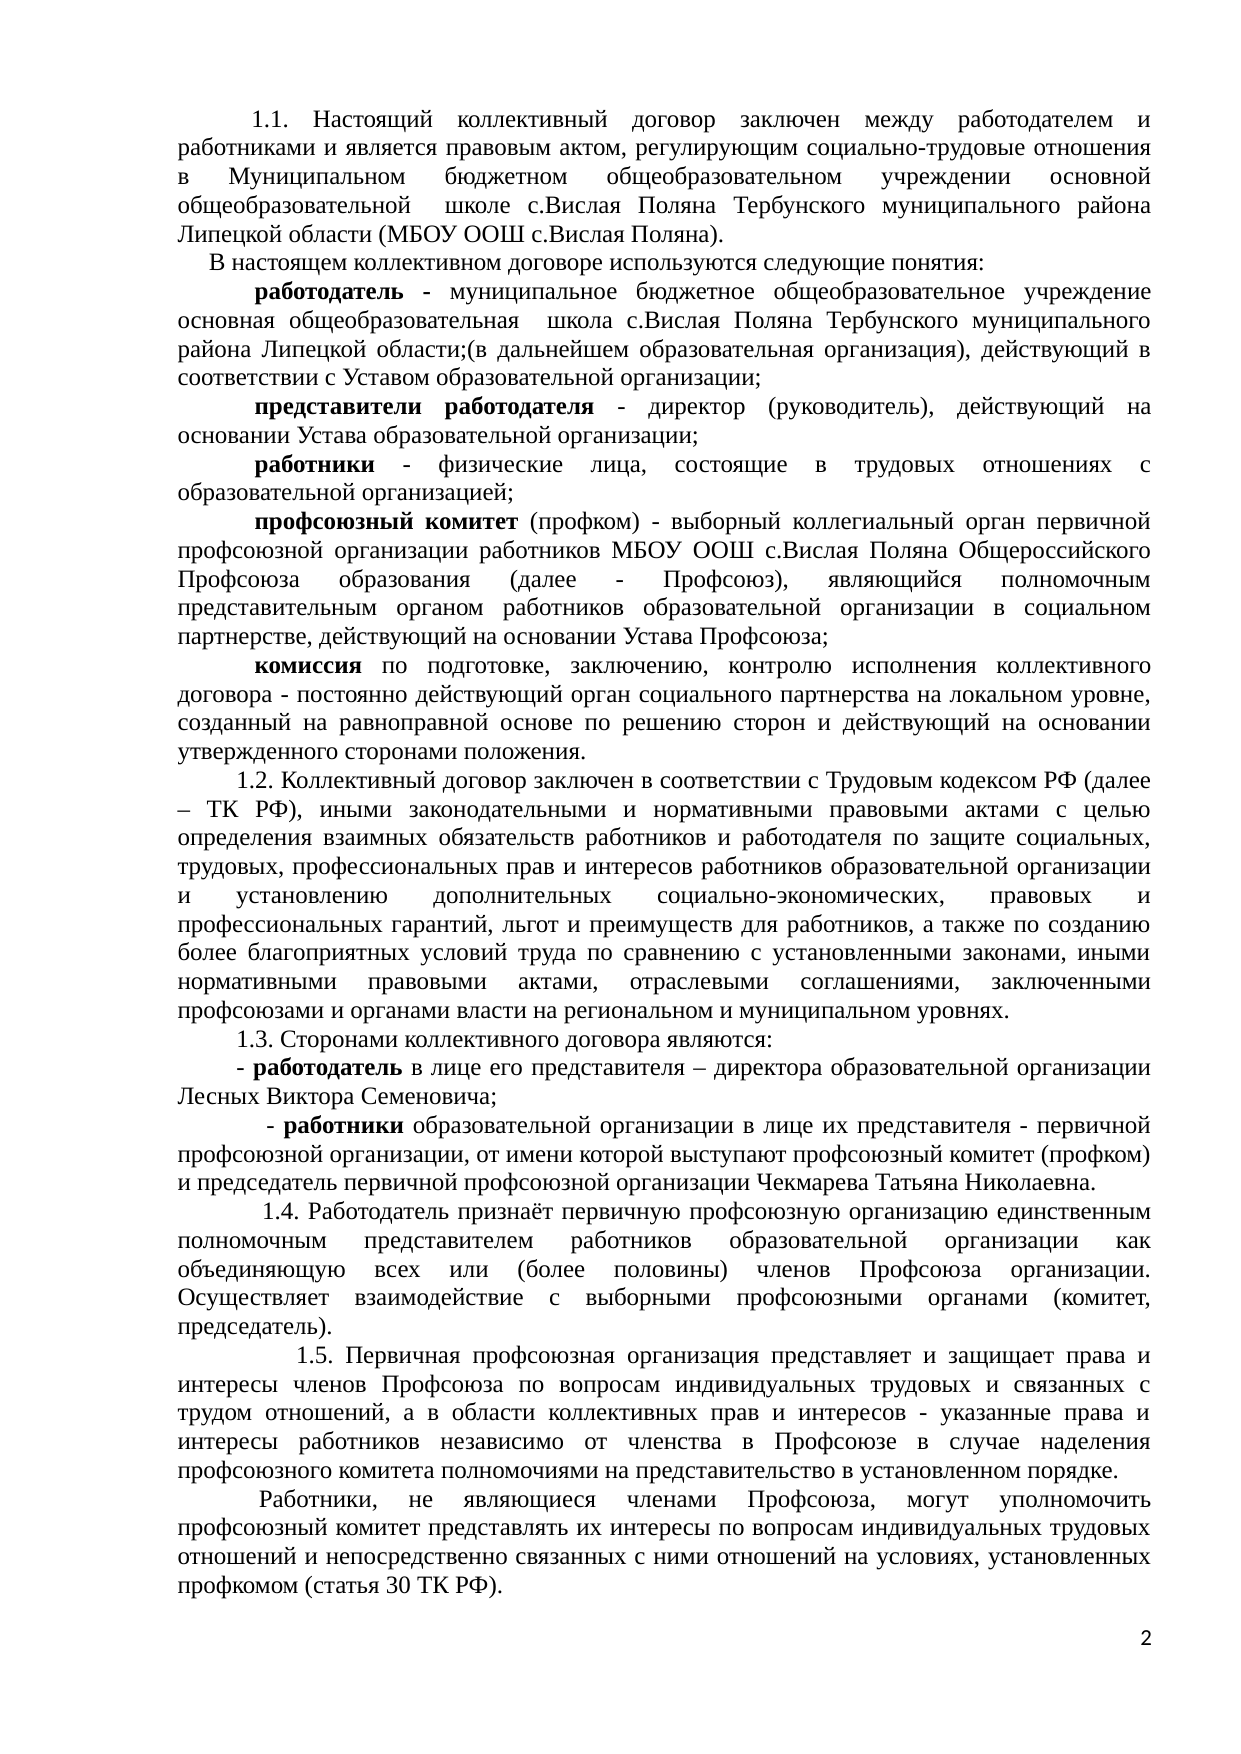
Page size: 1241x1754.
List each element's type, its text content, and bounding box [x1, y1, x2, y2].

text - работники образовательной организации в лице их представителя - первичной профсоюзной организации, от имени которой выступают профсоюзный комитет (профком) и председатель первичной профсоюзной организации Чекмарева Татьяна Николаевна. [177, 1110, 1152, 1196]
text комиссия по подготовке, заключению, контролю исполнения коллективного договора - постоянно действующий орган социального партнерства на локальном уровне, созданный на равноправной основе по решению сторон и действующий на основании утвержденного сторонами положения. [177, 650, 1152, 765]
text - работодатель в лице его представителя – директора образовательной организации Лесных Виктора Семеновича; [177, 1052, 1152, 1110]
text профсоюзный комитет (профком) - выборный коллегиальный орган первичной профсоюзной организации работников МБОУ ООШ с.Вислая Поляна Общероссийского Профсоюза образования (далее - Профсоюз), являющийся полномочным представительным органом работников образовательной организации в социальном партнерстве, действующий на основании Устава Профсоюза; [177, 506, 1152, 650]
text работники - физические лица, состоящие в трудовых отношениях с образовательной организацией; [177, 449, 1152, 506]
text Работники, не являющиеся членами Профсоюза, могут уполномочить профсоюзный комитет представлять их интересы по вопросам индивидуальных трудовых отношений и непосредственно связанных с ними отношений на условиях, установленных профкомом (статья 30 ТК РФ). [177, 1484, 1152, 1599]
text 1.4. Работодатель признаёт первичную профсоюзную организацию единственным полномочным представителем работников образовательной организации как объединяющую всех или (более половины) членов Профсоюза организации. Осуществляет взаимодействие с выборными профсоюзными органами (комитет, председатель). [177, 1196, 1152, 1340]
text 1.2. Коллективный договор заключен в соответствии с Трудовым кодексом РФ (далее – ТК РФ), иными законодательными и нормативными правовыми актами с целью определения взаимных обязательств работников и работодателя по защите социальных, трудовых, профессиональных прав и интересов работников образовательной организации и установлению дополнительных социально-экономических, правовых и профессиональных гарантий, льгот и преимуществ для работников, а также по созданию более благоприятных условий труда по сравнению с установленными законами, иными нормативными правовыми актами, отраслевыми соглашениями, заключенными профсоюзами и органами власти на региональном и муниципальном уровнях. [177, 765, 1152, 1024]
text 1.1. Настоящий коллективный договор заключен между работодателем и работниками и является правовым актом, регулирующим социально-трудовые отношения в Муниципальном бюджетном общеобразовательном учреждении основной общеобразовательной школе с.Вислая Поляна Тербунского муниципального района Липецкой области (МБОУ ООШ с.Вислая Поляна). [177, 104, 1152, 247]
text работодатель - муниципальное бюджетное общеобразовательное учреждение основная общеобразовательная школа с.Вислая Поляна Тербунского муниципального района Липецкой области;(в дальнейшем образовательная организация), действующий в соответствии с Уставом образовательной организации; [177, 276, 1152, 391]
text представители работодателя - директор (руководитель), действующий на основании Устава образовательной организации; [177, 391, 1152, 449]
text В настоящем коллективном договоре используются следующие понятия: [177, 247, 1152, 276]
text 1.3. Сторонами коллективного договора являются: [177, 1024, 1152, 1052]
text 1.5. Первичная профсоюзная организация представляет и защищает права и интересы членов Профсоюза по вопросам индивидуальных трудовых и связанных с трудом отношений, а в области коллективных прав и интересов - указанные права и интересы работников независимо от членства в Профсоюзе в случае наделения профсоюзного комитета полномочиями на представительство в установленном порядке. [177, 1340, 1152, 1484]
